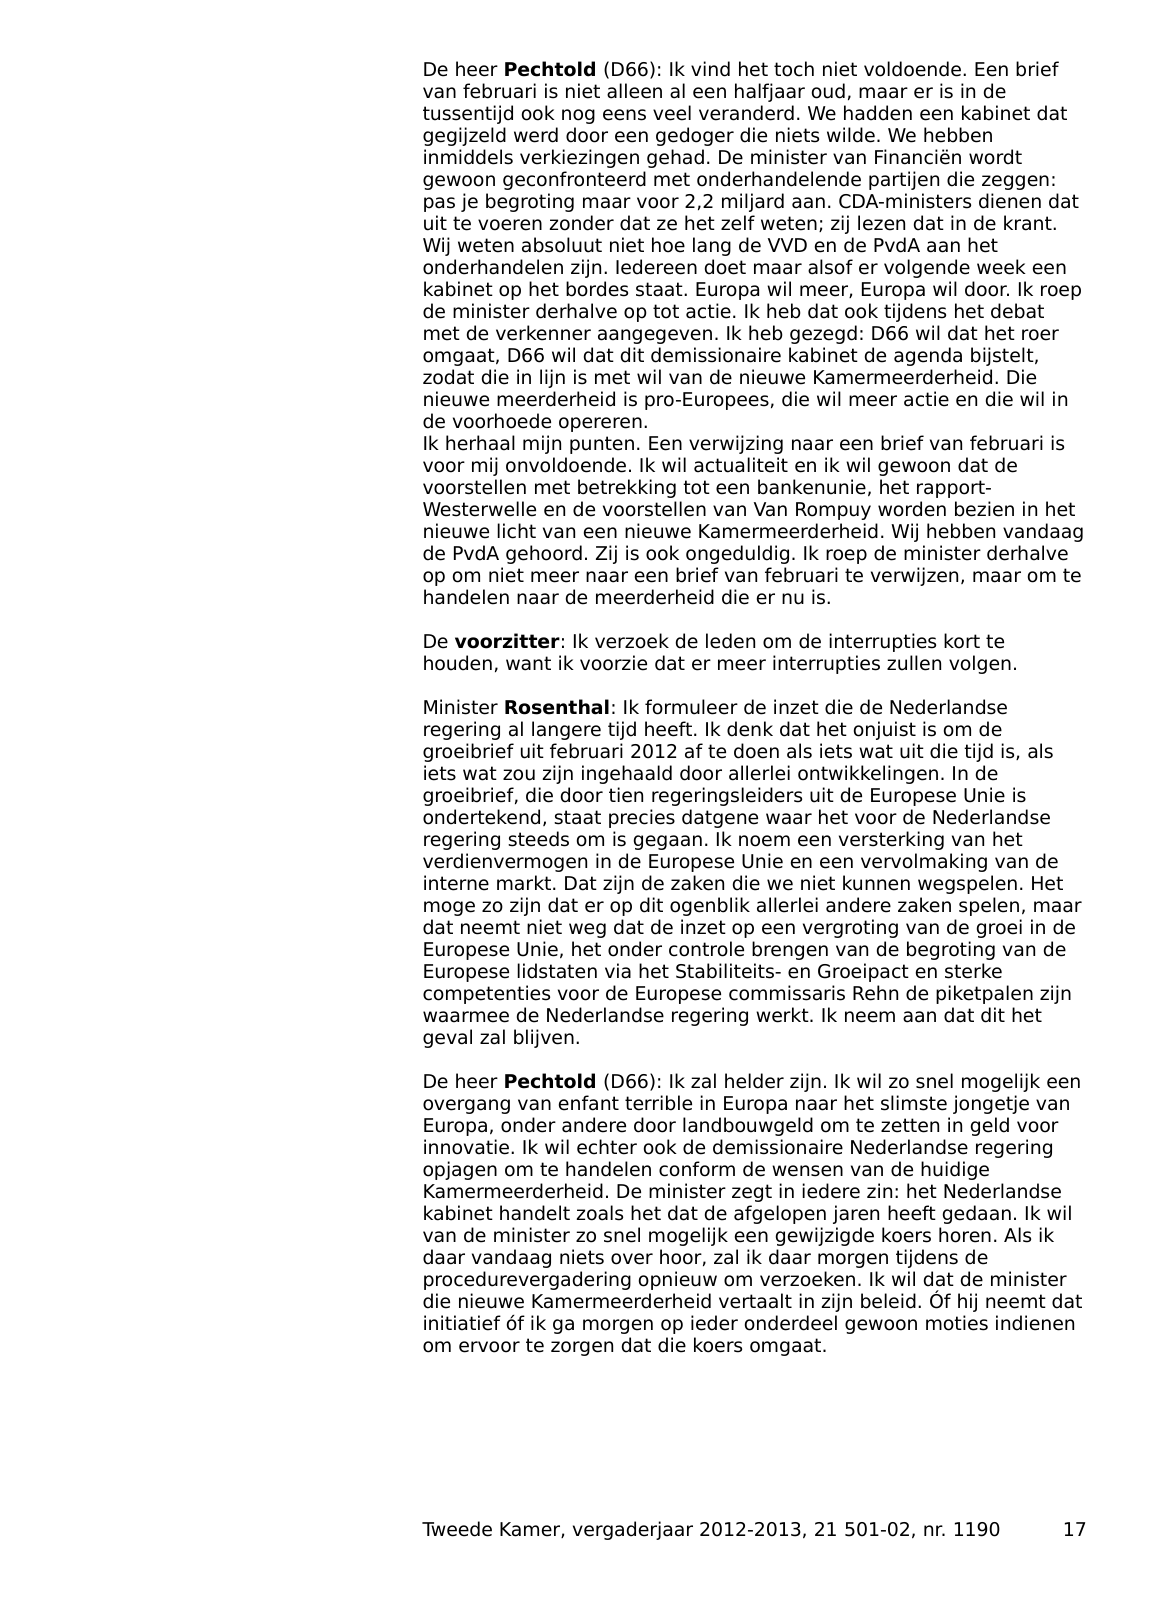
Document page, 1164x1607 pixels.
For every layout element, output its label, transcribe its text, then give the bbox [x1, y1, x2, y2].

text De heer Pechtold (D66): Ik vind het toch niet voldoende. Een brief van februari is niet alleen al een halfjaar oud, maar er is in de tussentijd ook nog eens veel veranderd. We hadden een kabinet dat gegijzeld werd door een gedoger die niets wilde. We hebben inmiddels verkiezingen gehad. De minister van Financiën wordt gewoon geconfronteerd met onderhandelende partijen die zeggen: pas je begroting maar voor 2,2 miljard aan. CDA-ministers dienen dat uit te voeren zonder dat ze het zelf weten; zij lezen dat in de krant. Wij weten absoluut niet hoe lang de VVD en de PvdA aan het onderhandelen zijn. Iedereen doet maar alsof er volgende week een kabinet op het bordes staat. Europa wil meer, Europa wil door. Ik roep de minister derhalve op tot actie. Ik heb dat ook tijdens het debat met de verkenner aangegeven. Ik heb gezegd: D66 wil dat het roer omgaat, D66 wil dat dit demissionaire kabinet de agenda bijstelt, zodat die in lijn is met wil van de nieuwe Kamermeerderheid. Die nieuwe meerderheid is pro-Europees, die wil meer actie en die wil in de voorhoede opereren. [422, 59, 1087, 433]
text Ik herhaal mijn punten. Een verwijzing naar een brief van februari is voor mij onvoldoende. Ik wil actualiteit en ik wil gewoon dat de voorstellen met betrekking tot een bankenunie, het rapport-Westerwelle en de voorstellen van Van Rompuy worden bezien in het nieuwe licht van een nieuwe Kamermeerderheid. Wij hebben vandaag de PvdA gehoord. Zij is ook ongeduldig. Ik roep de minister derhalve op om niet meer naar een brief van februari te verwijzen, maar om te handelen naar de meerderheid die er nu is. [422, 433, 1087, 608]
text De heer Pechtold (D66): Ik zal helder zijn. Ik wil zo snel mogelijk een overgang van enfant terrible in Europa naar het slimste jongetje van Europa, onder andere door landbouwgeld om te zetten in geld voor innovatie. Ik wil echter ook de demissionaire Nederlandse regering opjagen om te handelen conform de wensen van de huidige Kamermeerderheid. De minister zegt in iedere zin: het Nederlandse kabinet handelt zoals het dat de afgelopen jaren heeft gedaan. Ik wil van de minister zo snel mogelijk een gewijzigde koers horen. Als ik daar vandaag niets over hoor, zal ik daar morgen tijdens de procedurevergadering opnieuw om verzoeken. Ik wil dat de minister die nieuwe Kamermeerderheid vertaalt in zijn beleid. Óf hij neemt dat initiatief óf ik ga morgen op ieder onderdeel gewoon moties indienen om ervoor te zorgen dat die koers omgaat. [422, 1071, 1087, 1356]
text De voorzitter: Ik verzoek de leden om de interrupties kort te houden, want ik voorzie dat er meer interrupties zullen volgen. [422, 631, 1087, 675]
text Minister Rosenthal: Ik formuleer de inzet die de Nederlandse regering al langere tijd heeft. Ik denk dat het onjuist is om de groeibrief uit februari 2012 af te doen als iets wat uit die tijd is, als iets wat zou zijn ingehaald door allerlei ontwikkelingen. In de groeibrief, die door tien regeringsleiders uit de Europese Unie is ondertekend, staat precies datgene waar het voor de Nederlandse regering steeds om is gegaan. Ik noem een versterking van het verdienvermogen in de Europese Unie en een vervolmaking van de interne markt. Dat zijn de zaken die we niet kunnen wegspelen. Het moge zo zijn dat er op dit ogenblik allerlei andere zaken spelen, maar dat neemt niet weg dat de inzet op een vergroting van de groei in de Europese Unie, het onder controle brengen van de begroting van de Europese lidstaten via het Stabiliteits- en Groeipact en sterke competenties voor de Europese commissaris Rehn de piketpalen zijn waarmee de Nederlandse regering werkt. Ik neem aan dat dit het geval zal blijven. [422, 697, 1087, 1048]
